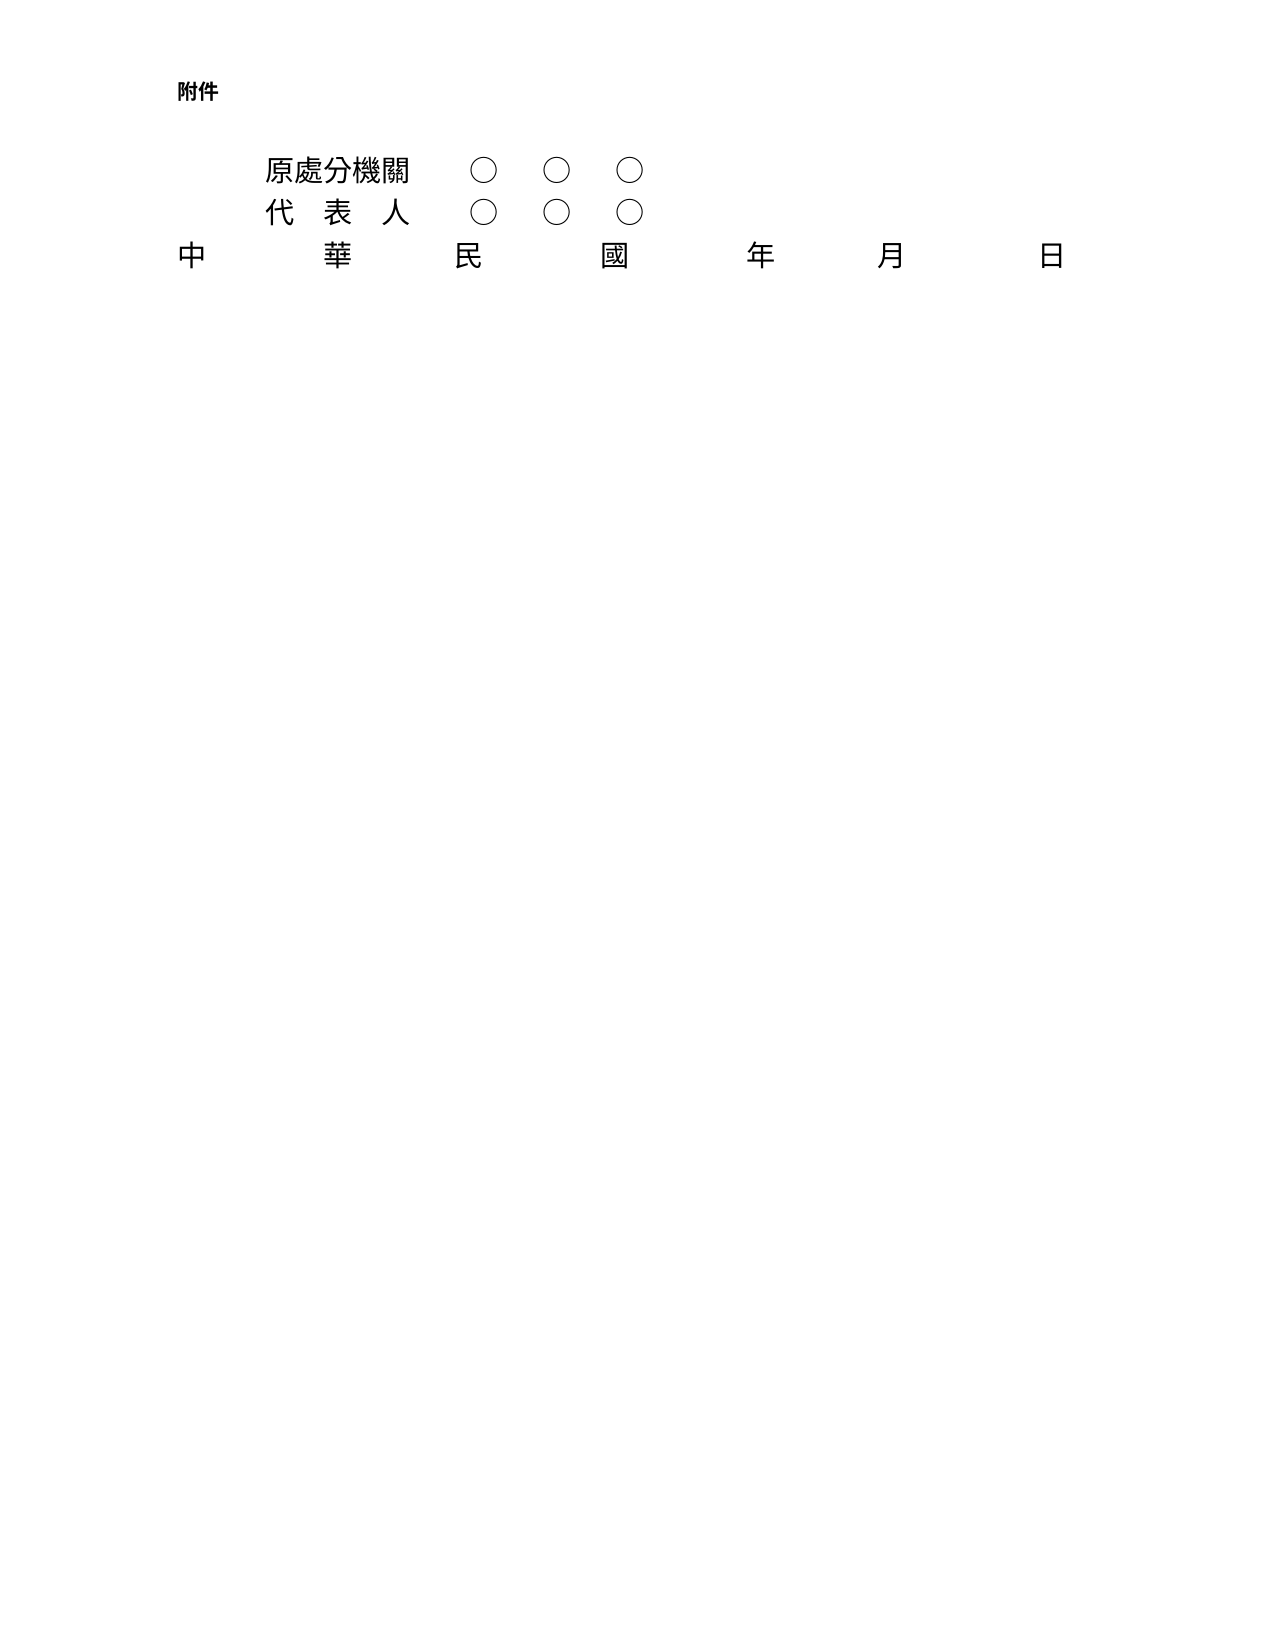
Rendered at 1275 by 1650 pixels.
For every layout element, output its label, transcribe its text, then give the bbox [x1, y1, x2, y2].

text 原處分機關 ○ ○ ○ [177, 148, 1098, 190]
text 代 表 人 ○ ○ ○ [177, 190, 1098, 232]
text 中 華 民 國 年 月 日 [177, 232, 1098, 274]
